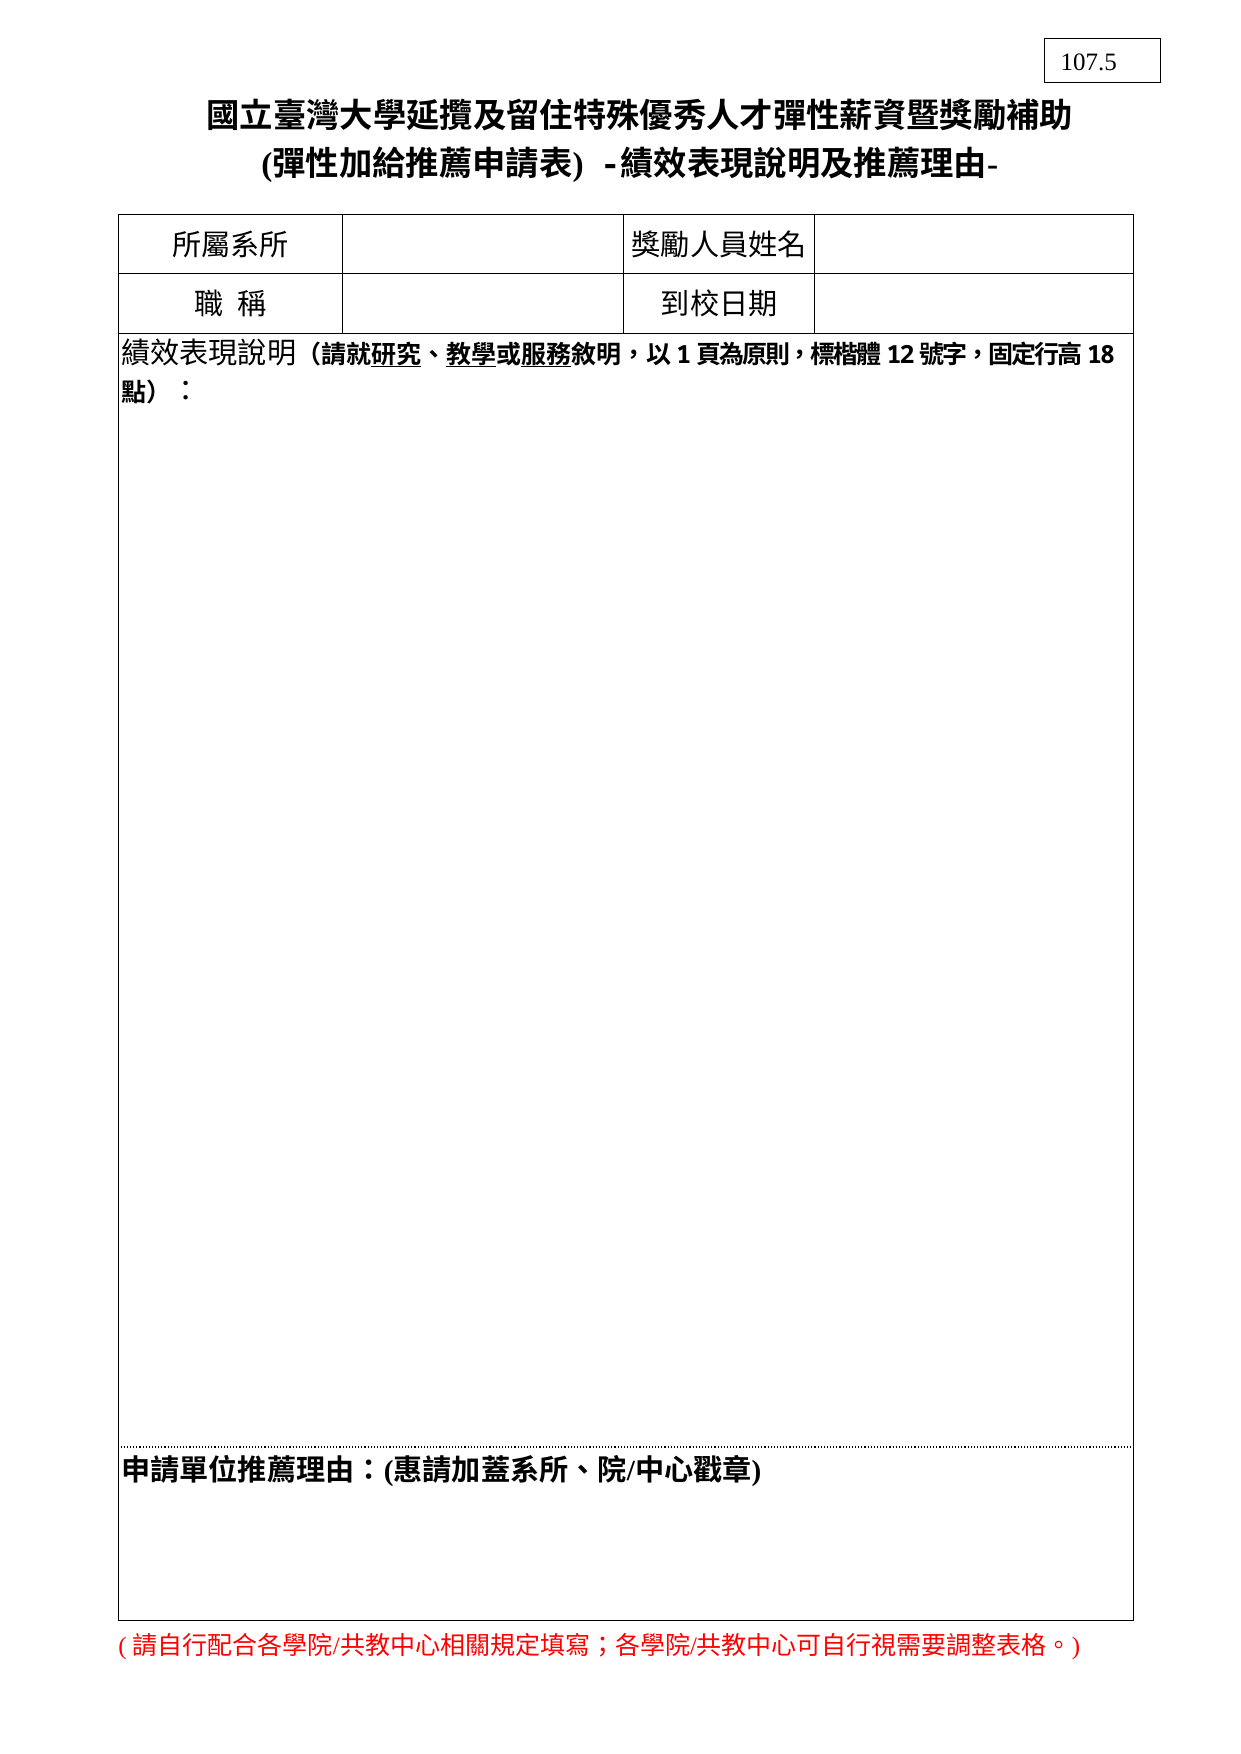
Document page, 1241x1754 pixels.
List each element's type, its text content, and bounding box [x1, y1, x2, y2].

text (彈性加給推薦申請表) -績效表現說明及推薦理由- [137, 137, 1122, 186]
table_header [343, 215, 623, 273]
table_cell [815, 274, 1133, 332]
text 107.5版 [1060, 47, 1145, 74]
text ( 請自行配合各學院/共教中心相關規定填寫；各學院/共教中心可自行視需要調整表格。) [118, 1621, 1122, 1663]
table_header 所屬系所 [119, 215, 342, 273]
table_header [815, 215, 1133, 273]
table_cell 到校日期 [624, 274, 814, 332]
table_cell [343, 274, 623, 332]
table_cell 職 稱 [119, 274, 342, 332]
table_cell 申請單位推薦理由：(惠請加蓋系所、院/中心戳章) [119, 1446, 1133, 1620]
table_cell 績效表現說明（請就研究、教學或服務敘明，以1頁為原則，標楷體12號字，固定行高18點）： [119, 334, 1133, 1446]
text [1045, 39, 1160, 82]
table_header 獎勵人員姓名 [624, 215, 814, 273]
text 國立臺灣大學延攬及留住特殊優秀人才彈性薪資暨獎勵補助 [137, 89, 1122, 137]
